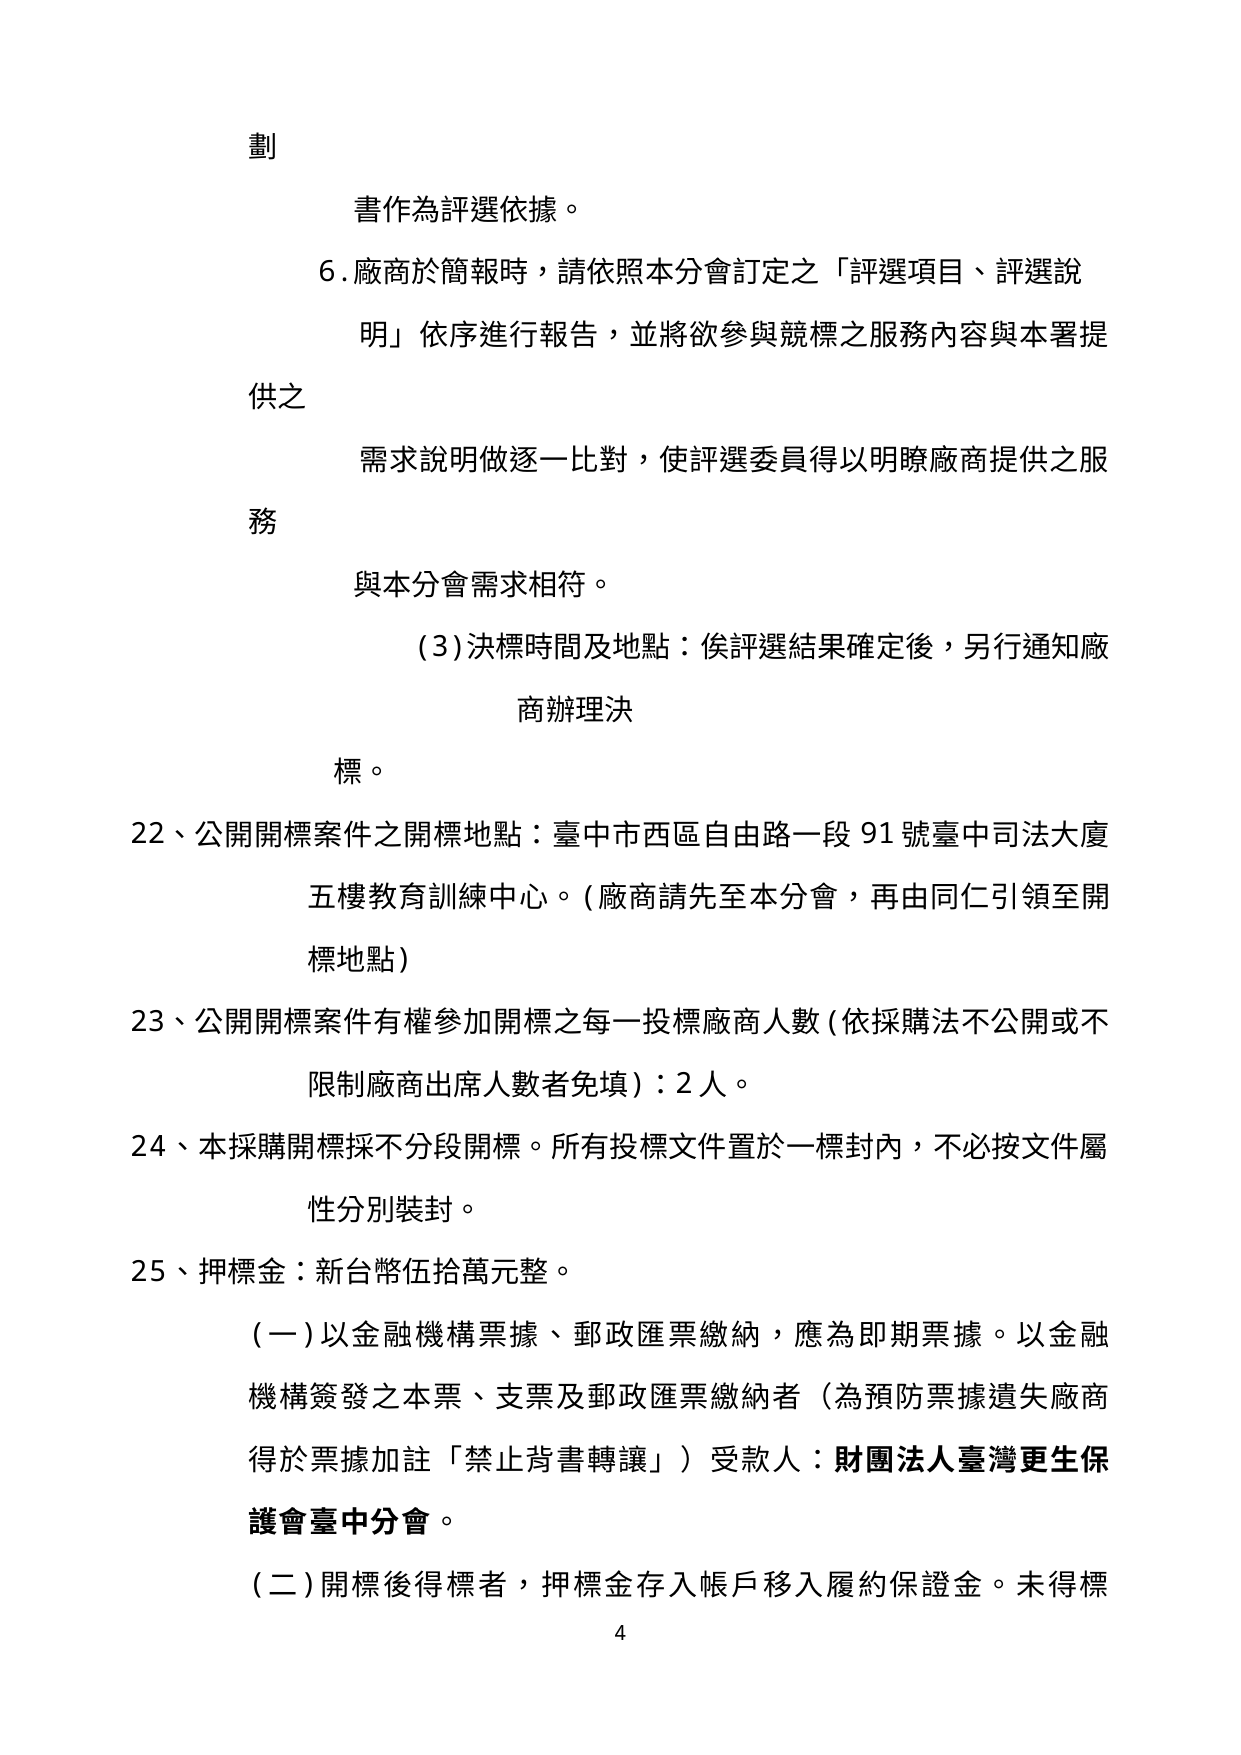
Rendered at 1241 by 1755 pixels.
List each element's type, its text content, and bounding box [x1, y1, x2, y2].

text 標。 [298, 728, 1110, 791]
text 劃 [248, 103, 1110, 166]
list 押標金：新台幣伍拾萬元整。 [130, 1228, 1110, 1291]
text 明」依序進行報告，並將欲參與競標之服務內容與本署提供之 [248, 291, 1110, 416]
text 需求說明做逐一比對，使評選委員得以明瞭廠商提供之服務 [248, 416, 1110, 541]
text (二)開標後得標者，押標金存入帳戶移入履約保證金。未得標 [248, 1541, 1110, 1603]
list 決標時間及地點：俟評選結果確定後，另行通知廠商辦理決 [413, 603, 1110, 728]
list 公開開標案件有權參加開標之每一投標廠商人數(依採購法不公開或不限制廠商出席人數者免填)：2人。 [130, 978, 1110, 1103]
text 書作為評選依據。 [248, 166, 1110, 228]
text 與本分會需求相符。 [248, 541, 1110, 603]
list 公開開標案件之開標地點：臺中市西區自由路一段91號臺中司法大廈五樓教育訓練中心。(廠商請先至本分會，再由同仁引領至開標地點) [130, 791, 1110, 978]
text (一)以金融機構票據、郵政匯票繳納，應為即期票據。以金融機構簽發之本票、支票及郵政匯票繳納者（為預防票據遺失廠商得於票據加註「禁止背書轉讓」）受款人：財團法人臺灣更生保護會臺中分會。 [248, 1291, 1110, 1541]
text 6.廠商於簡報時，請依照本分會訂定之「評選項目、評選說 [248, 228, 1110, 291]
list 本採購開標採不分段開標。所有投標文件置於一標封內，不必按文件屬性分別裝封。 [130, 1103, 1110, 1228]
